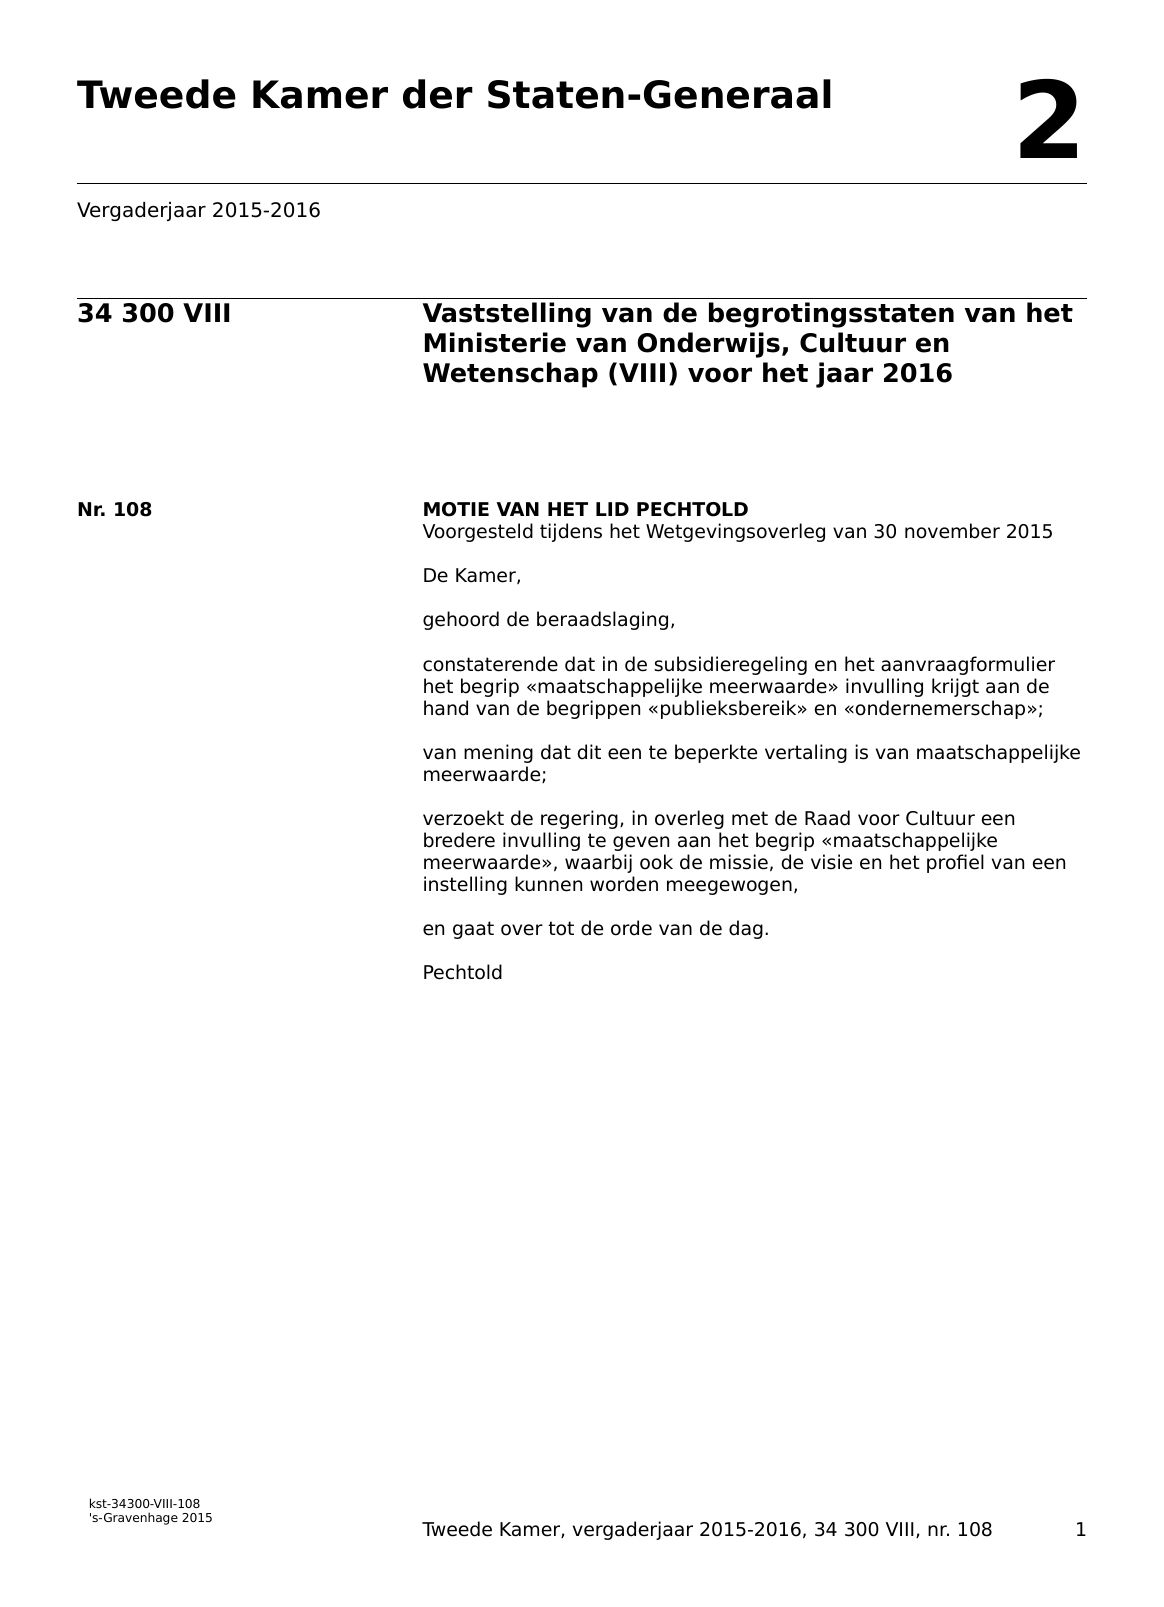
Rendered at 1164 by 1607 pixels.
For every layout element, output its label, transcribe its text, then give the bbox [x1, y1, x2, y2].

text en gaat over tot de orde van de dag. [422, 918, 1087, 940]
text 's-Gravenhage 2015 [88, 1511, 323, 1525]
text verzoekt de regering, in overleg met de Raad voor Cultuur een bredere invulling te geven aan het begrip «maatschappelijke meerwaarde», waarbij ook de missie, de visie en het profiel van een instelling kunnen worden meegewogen, [422, 808, 1087, 896]
table_header 2 [886, 59, 1087, 183]
text De Kamer, [422, 565, 1087, 587]
text gehoord de beraadslaging, [422, 609, 1087, 631]
subtitle Nr. 108 MOTIE VAN HET LID PECHTOLD [77, 499, 1087, 521]
text constaterende dat in de subsidieregeling en het aanvraagformulier het begrip «maatschappelijke meerwaarde» invulling krijgt aan de hand van de begrippen «publieksbereik» en «ondernemerschap»; [422, 653, 1087, 719]
text van mening dat dit een te beperkte vertaling is van maatschappelijke meerwaarde; [422, 742, 1087, 786]
text kst-34300-VIII-108 [88, 1497, 323, 1511]
table_cell Vergaderjaar 2015-2016 [77, 184, 1087, 298]
subtitle 34 300 VIII Vaststelling van de begrotingsstaten van het Ministerie van Onderwijs, Cultuur en Wetenschap (VIII) voor het jaar 2016 [77, 299, 1087, 388]
text Voorgesteld tijdens het Wetgevingsoverleg van 30 november 2015 [422, 521, 1087, 543]
table_header Tweede Kamer der Staten-Generaal [77, 59, 886, 183]
text Pechtold [422, 962, 1087, 984]
